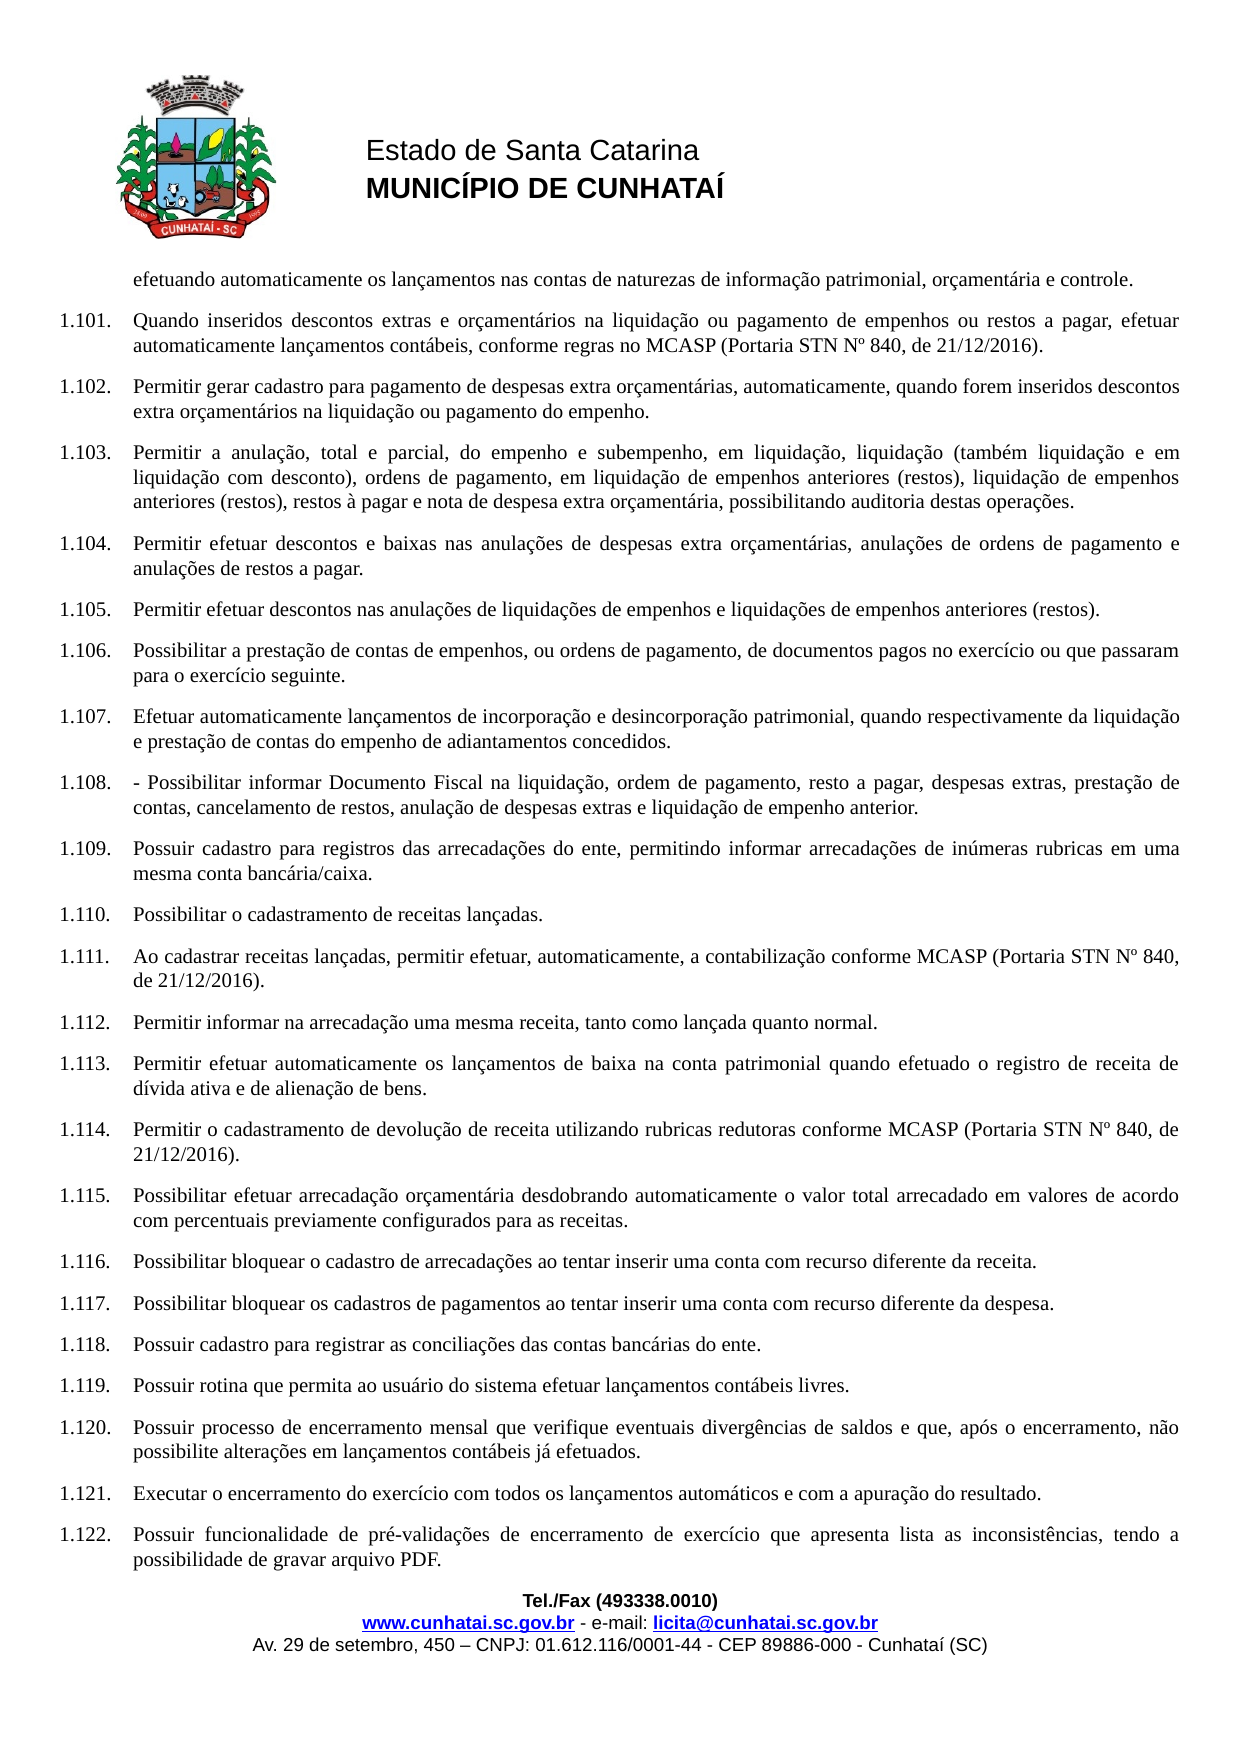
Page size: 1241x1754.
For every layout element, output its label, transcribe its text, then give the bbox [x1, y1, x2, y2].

list Permitir informar na arrecadação uma mesma receita, tanto como lançada quanto normal. [59, 1010, 1181, 1034]
list Possuir rotina que permita ao usuário do sistema efetuar lançamentos contábeis livres. [59, 1373, 1181, 1397]
list Executar o encerramento do exercício com todos os lançamentos automáticos e com a apuração do resultado. [59, 1481, 1181, 1505]
list Possibilitar efetuar arrecadação orçamentária desdobrando automaticamente o valor total arrecadado em valores de acordo com percentuais previamente configurados para as receitas. [59, 1183, 1181, 1232]
list Possibilitar bloquear o cadastro de arrecadações ao tentar inserir uma conta com recurso diferente da receita. [59, 1249, 1181, 1273]
list - Possibilitar informar Documento Fiscal na liquidação, ordem de pagamento, resto a pagar, despesas extras, prestação de contas, cancelamento de restos, anulação de despesas extras e liquidação de empenho anterior. [59, 770, 1181, 819]
list Permitir efetuar automaticamente os lançamentos de baixa na conta patrimonial quando efetuado o registro de receita de dívida ativa e de alienação de bens. [59, 1051, 1181, 1100]
list Permitir efetuar descontos nas anulações de liquidações de empenhos e liquidações de empenhos anteriores (restos). [59, 597, 1181, 621]
list Possuir cadastro para registros das arrecadações do ente, permitindo informar arrecadações de inúmeras rubricas em uma mesma conta bancária/caixa. [59, 836, 1181, 885]
list Ao cadastrar receitas lançadas, permitir efetuar, automaticamente, a contabilização conforme MCASP (Portaria STN Nº 840, de 21/12/2016). [59, 944, 1181, 992]
list Possuir processo de encerramento mensal que verifique eventuais divergências de saldos e que, após o encerramento, não possibilite alterações em lançamentos contábeis já efetuados. [59, 1415, 1181, 1463]
list Permitir o cadastramento de devolução de receita utilizando rubricas redutoras conforme MCASP (Portaria STN Nº 840, de 21/12/2016). [59, 1117, 1181, 1166]
list Permitir gerar cadastro para pagamento de despesas extra orçamentárias, automaticamente, quando forem inseridos descontos extra orçamentários na liquidação ou pagamento do empenho. [59, 374, 1181, 423]
list Possuir funcionalidade de pré-validações de encerramento de exercício que apresenta lista as inconsistências, tendo a possibilidade de gravar arquivo PDF. [59, 1522, 1181, 1571]
list Possuir cadastro para registrar as conciliações das contas bancárias do ente. [59, 1332, 1181, 1356]
list Permitir a anulação, total e parcial, do empenho e subempenho, em liquidação, liquidação (também liquidação e em liquidação com desconto), ordens de pagamento, em liquidação de empenhos anteriores (restos), liquidação de empenhos anteriores (restos), restos à pagar e nota de despesa extra orçamentária, possibilitando auditoria destas operações. [59, 440, 1181, 513]
list Quando inseridos descontos extras e orçamentários na liquidação ou pagamento de empenhos ou restos a pagar, efetuar automaticamente lançamentos contábeis, conforme regras no MCASP (Portaria STN Nº 840, de 21/12/2016). [59, 308, 1181, 357]
list Permitir efetuar descontos e baixas nas anulações de despesas extra orçamentárias, anulações de ordens de pagamento e anulações de restos a pagar. [59, 531, 1181, 579]
list Possibilitar bloquear os cadastros de pagamentos ao tentar inserir uma conta com recurso diferente da despesa. [59, 1291, 1181, 1315]
list efetuando automaticamente os lançamentos nas contas de naturezas de informação patrimonial, orçamentária e controle. [59, 267, 1181, 291]
list Possibilitar a prestação de contas de empenhos, ou ordens de pagamento, de documentos pagos no exercício ou que passaram para o exercício seguinte. [59, 638, 1181, 687]
list Efetuar automaticamente lançamentos de incorporação e desincorporação patrimonial, quando respectivamente da liquidação e prestação de contas do empenho de adiantamentos concedidos. [59, 704, 1181, 753]
list Possibilitar o cadastramento de receitas lançadas. [59, 902, 1181, 926]
